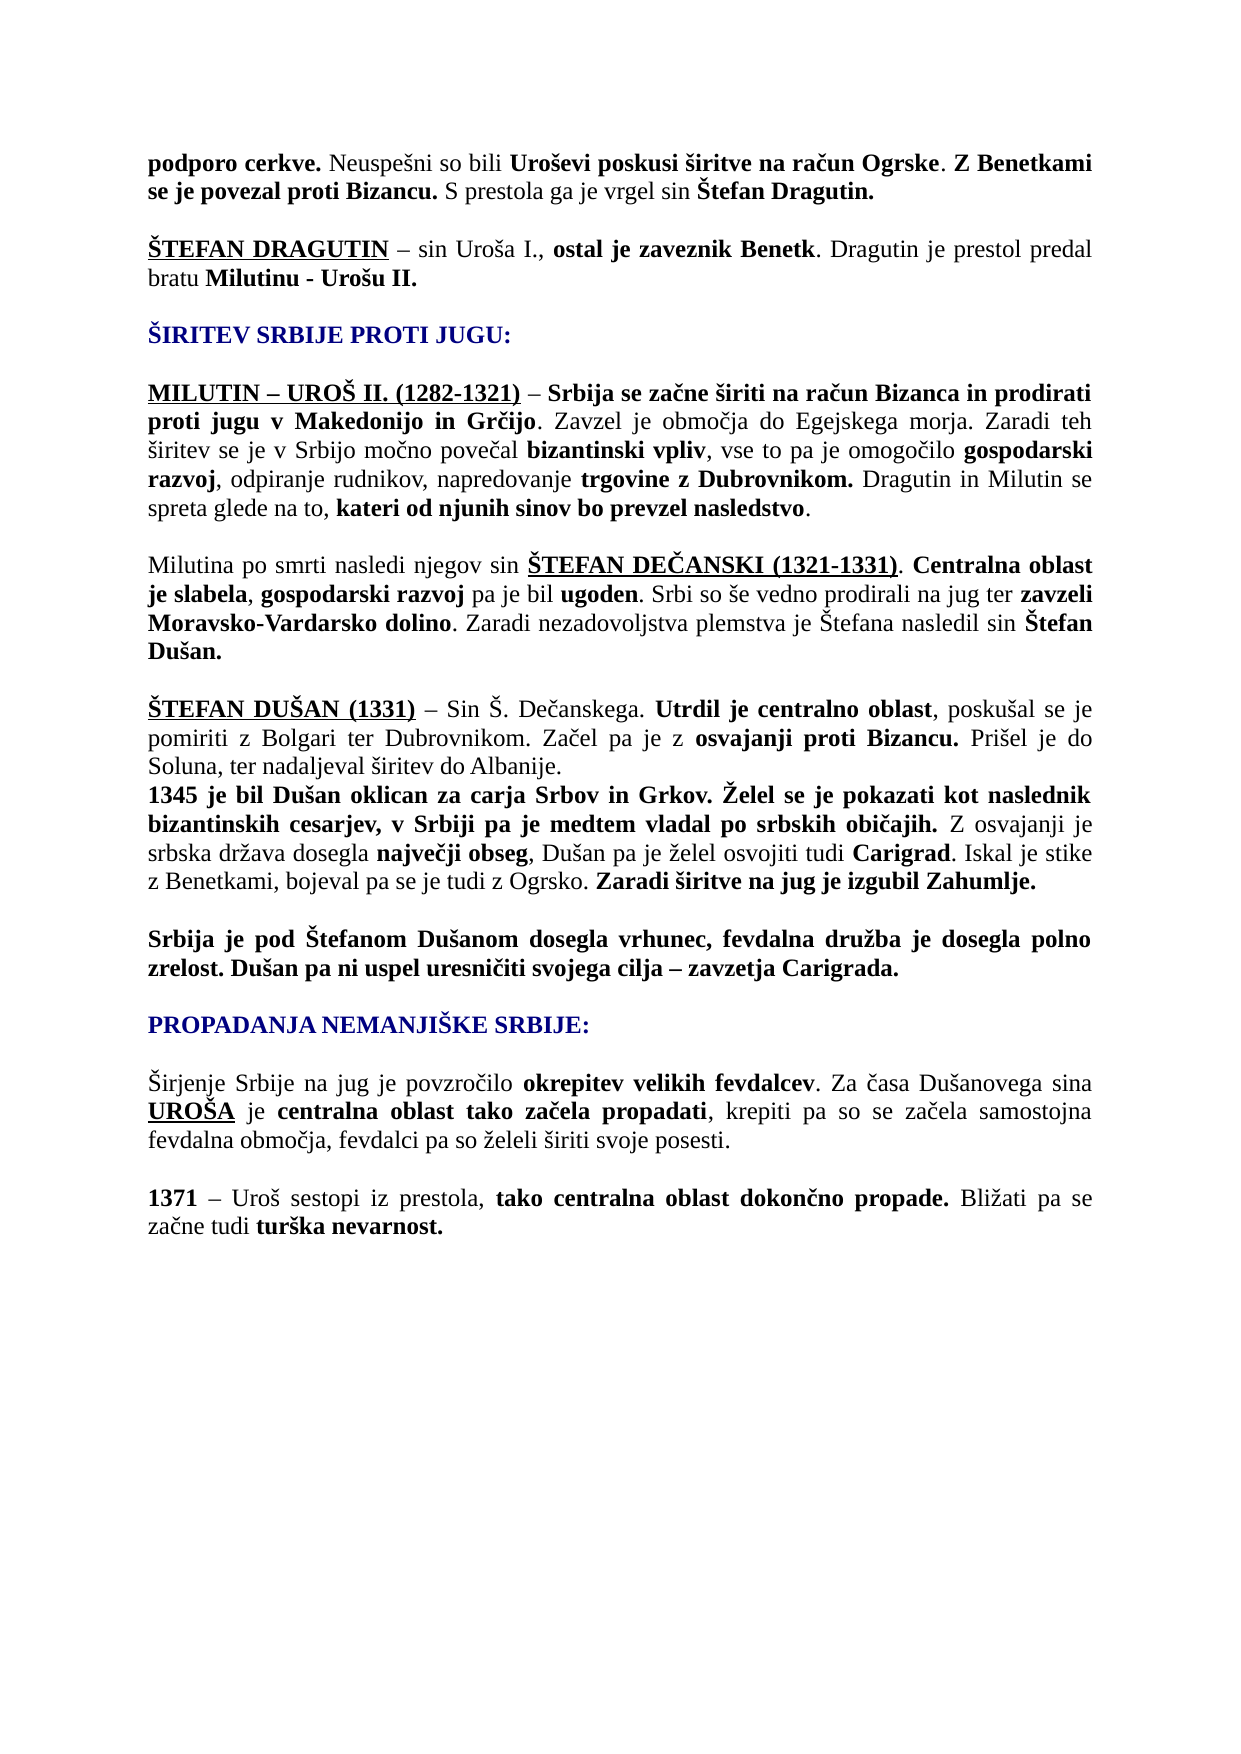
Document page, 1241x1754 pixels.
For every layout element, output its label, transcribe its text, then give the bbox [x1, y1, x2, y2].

text ŠTEFAN DRAGUTIN – sin Uroša I., ostal je zaveznik Benetk. Dragutin je prestol predal bratu Milutinu - Urošu II. [148, 234, 1093, 291]
text Milutina po smrti nasledi njegov sin ŠTEFAN DEČANSKI (1321-1331). Centralna oblast je slabela, gospodarski razvoj pa je bil ugoden. Srbi so še vedno prodirali na jug ter zavzeli Moravsko-Vardarsko dolino. Zaradi nezadovoljstva plemstva je Štefana nasledil sin Štefan Dušan. [148, 550, 1093, 665]
text 1371 – Uroš sestopi iz prestola, tako centralna oblast dokončno propade. Bližati pa se začne tudi turška nevarnost. [148, 1183, 1093, 1240]
text MILUTIN – UROŠ II. (1282-1321) – Srbija se začne širiti na račun Bizanca in prodirati proti jugu v Makedonijo in Grčijo. Zavzel je območja do Egejskega morja. Zaradi teh širitev se je v Srbijo močno povečal bizantinski vpliv, vse to pa je omogočilo gospodarski razvoj, odpiranje rudnikov, napredovanje trgovine z Dubrovnikom. Dragutin in Milutin se spreta glede na to, kateri od njunih sinov bo prevzel nasledstvo. [148, 378, 1093, 521]
text ŠTEFAN DUŠAN (1331) – Sin Š. Dečanskega. Utrdil je centralno oblast, poskušal se je pomiriti z Bolgari ter Dubrovnikom. Začel pa je z osvajanji proti Bizancu. Prišel je do Soluna, ter nadaljeval širitev do Albanije. [148, 694, 1093, 780]
text 1345 je bil Dušan oklican za carja Srbov in Grkov. Želel se je pokazati kot naslednik bizantinskih cesarjev, v Srbiji pa je medtem vladal po srbskih običajih. Z osvajanji je srbska država dosegla največji obseg, Dušan pa je želel osvojiti tudi Carigrad. Iskal je stike z Benetkami, bojeval pa se je tudi z Ogrsko. Zaradi širitve na jug je izgubil Zahumlje. [148, 780, 1093, 895]
text podporo cerkve. Neuspešni so bili Uroševi poskusi širitve na račun Ogrske. Z Benetkami se je povezal proti Bizancu. S prestola ga je vrgel sin Štefan Dragutin. [148, 148, 1093, 205]
text PROPADANJA NEMANJIŠKE SRBIJE: [148, 1010, 1093, 1039]
text Širjenje Srbije na jug je povzročilo okrepitev velikih fevdalcev. Za časa Dušanovega sina UROŠA je centralna oblast tako začela propadati, krepiti pa so se začela samostojna fevdalna območja, fevdalci pa so želeli širiti svoje posesti. [148, 1068, 1093, 1154]
text Srbija je pod Štefanom Dušanom dosegla vrhunec, fevdalna družba je dosegla polno zrelost. Dušan pa ni uspel uresničiti svojega cilja – zavzetja Carigrada. [148, 924, 1093, 981]
text ŠIRITEV SRBIJE PROTI JUGU: [148, 320, 1093, 349]
